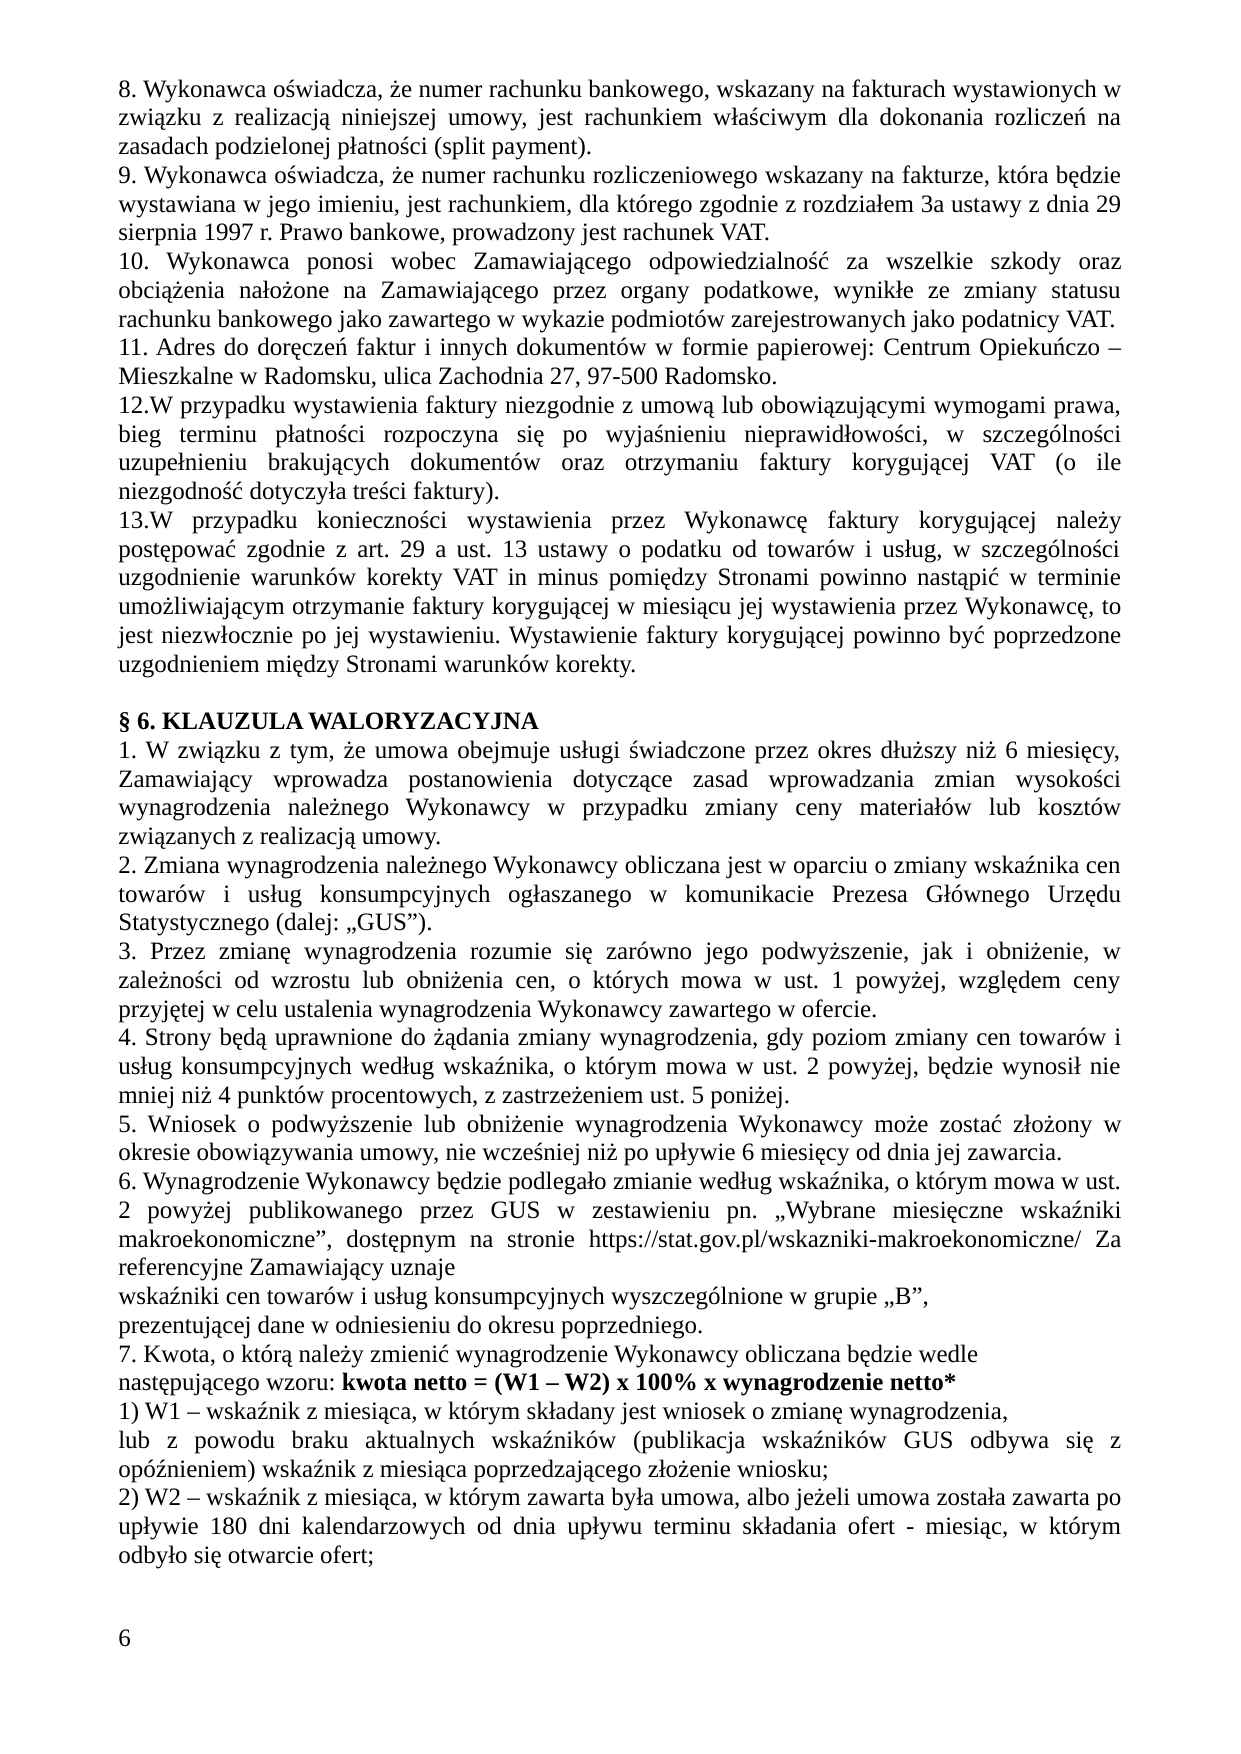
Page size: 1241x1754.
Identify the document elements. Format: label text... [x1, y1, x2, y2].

text 10. Wykonawca ponosi wobec Zamawiającego odpowiedzialność za wszelkie szkody oraz obciążenia nałożone na Zamawiającego przez organy podatkowe, wynikłe ze zmiany statusu rachunku bankowego jako zawartego w wykazie podmiotów zarejestrowanych jako podatnicy VAT. [118, 246, 1122, 332]
text 4. Strony będą uprawnione do żądania zmiany wynagrodzenia, gdy poziom zmiany cen towarów i usług konsumpcyjnych według wskaźnika, o którym mowa w ust. 2 powyżej, będzie wynosił nie mniej niż 4 punktów procentowych, z zastrzeżeniem ust. 5 poniżej. [118, 1022, 1122, 1109]
text 5. Wniosek o podwyższenie lub obniżenie wynagrodzenia Wykonawcy może zostać złożony w okresie obowiązywania umowy, nie wcześniej niż po upływie 6 miesięcy od dnia jej zawarcia. [118, 1109, 1122, 1166]
text 9. Wykonawca oświadcza, że numer rachunku rozliczeniowego wskazany na fakturze, która będzie wystawiana w jego imieniu, jest rachunkiem, dla którego zgodnie z rozdziałem 3a ustawy z dnia 29 sierpnia 1997 r. Prawo bankowe, prowadzony jest rachunek VAT. [118, 160, 1122, 246]
text 7. Kwota, o którą należy zmienić wynagrodzenie Wykonawcy obliczana będzie wedle [118, 1339, 1122, 1367]
text 2) W2 – wskaźnik z miesiąca, w którym zawarta była umowa, albo jeżeli umowa została zawarta po upływie 180 dni kalendarzowych od dnia upływu terminu składania ofert - miesiąc, w którym odbyło się otwarcie ofert; [118, 1482, 1122, 1569]
text § 6. KLAUZULA WALORYZACYJNA [118, 706, 1122, 735]
text 6. Wynagrodzenie Wykonawcy będzie podlegało zmianie według wskaźnika, o którym mowa w ust. 2 powyżej publikowanego przez GUS w zestawieniu pn. „Wybrane miesięczne wskaźniki makroekonomiczne”, dostępnym na stronie https://stat.gov.pl/wskazniki-makroekonomiczne/ Za referencyjne Zamawiający uznaje [118, 1166, 1122, 1281]
text 12.W przypadku wystawienia faktury niezgodnie z umową lub obowiązującymi wymogami prawa, bieg terminu płatności rozpoczyna się po wyjaśnieniu nieprawidłowości, w szczególności uzupełnieniu brakujących dokumentów oraz otrzymaniu faktury korygującej VAT (o ile niezgodność dotyczyła treści faktury). [118, 390, 1122, 505]
text 2. Zmiana wynagrodzenia należnego Wykonawcy obliczana jest w oparciu o zmiany wskaźnika cen towarów i usług konsumpcyjnych ogłaszanego w komunikacie Prezesa Głównego Urzędu Statystycznego (dalej: „GUS”). [118, 850, 1122, 936]
text 1. W związku z tym, że umowa obejmuje usługi świadczone przez okres dłuższy niż 6 miesięcy, Zamawiający wprowadza postanowienia dotyczące zasad wprowadzania zmian wysokości wynagrodzenia należnego Wykonawcy w przypadku zmiany ceny materiałów lub kosztów związanych z realizacją umowy. [118, 735, 1122, 850]
text następującego wzoru: kwota netto = (W1 – W2) x 100% x wynagrodzenie netto* [118, 1367, 1122, 1396]
text 8. Wykonawca oświadcza, że numer rachunku bankowego, wskazany na fakturach wystawionych w związku z realizacją niniejszej umowy, jest rachunkiem właściwym dla dokonania rozliczeń na zasadach podzielonej płatności (split payment). [118, 74, 1122, 160]
text prezentującej dane w odniesieniu do okresu poprzedniego. [118, 1310, 1122, 1339]
text lub z powodu braku aktualnych wskaźników (publikacja wskaźników GUS odbywa się z opóźnieniem) wskaźnik z miesiąca poprzedzającego złożenie wniosku; [118, 1425, 1122, 1482]
text 3. Przez zmianę wynagrodzenia rozumie się zarówno jego podwyższenie, jak i obniżenie, w zależności od wzrostu lub obniżenia cen, o których mowa w ust. 1 powyżej, względem ceny przyjętej w celu ustalenia wynagrodzenia Wykonawcy zawartego w ofercie. [118, 936, 1122, 1022]
text 13.W przypadku konieczności wystawienia przez Wykonawcę faktury korygującej należy postępować zgodnie z art. 29 a ust. 13 ustawy o podatku od towarów i usług, w szczególności uzgodnienie warunków korekty VAT in minus pomiędzy Stronami powinno nastąpić w terminie umożliwiającym otrzymanie faktury korygującej w miesiącu jej wystawienia przez Wykonawcę, to jest niezwłocznie po jej wystawieniu. Wystawienie faktury korygującej powinno być poprzedzone uzgodnieniem między Stronami warunków korekty. [118, 505, 1122, 677]
text wskaźniki cen towarów i usług konsumpcyjnych wyszczególnione w grupie „B”, [118, 1281, 1122, 1310]
text 11. Adres do doręczeń faktur i innych dokumentów w formie papierowej: Centrum Opiekuńczo – Mieszkalne w Radomsku, ulica Zachodnia 27, 97-500 Radomsko. [118, 332, 1122, 390]
text 1) W1 – wskaźnik z miesiąca, w którym składany jest wniosek o zmianę wynagrodzenia, [118, 1396, 1122, 1425]
